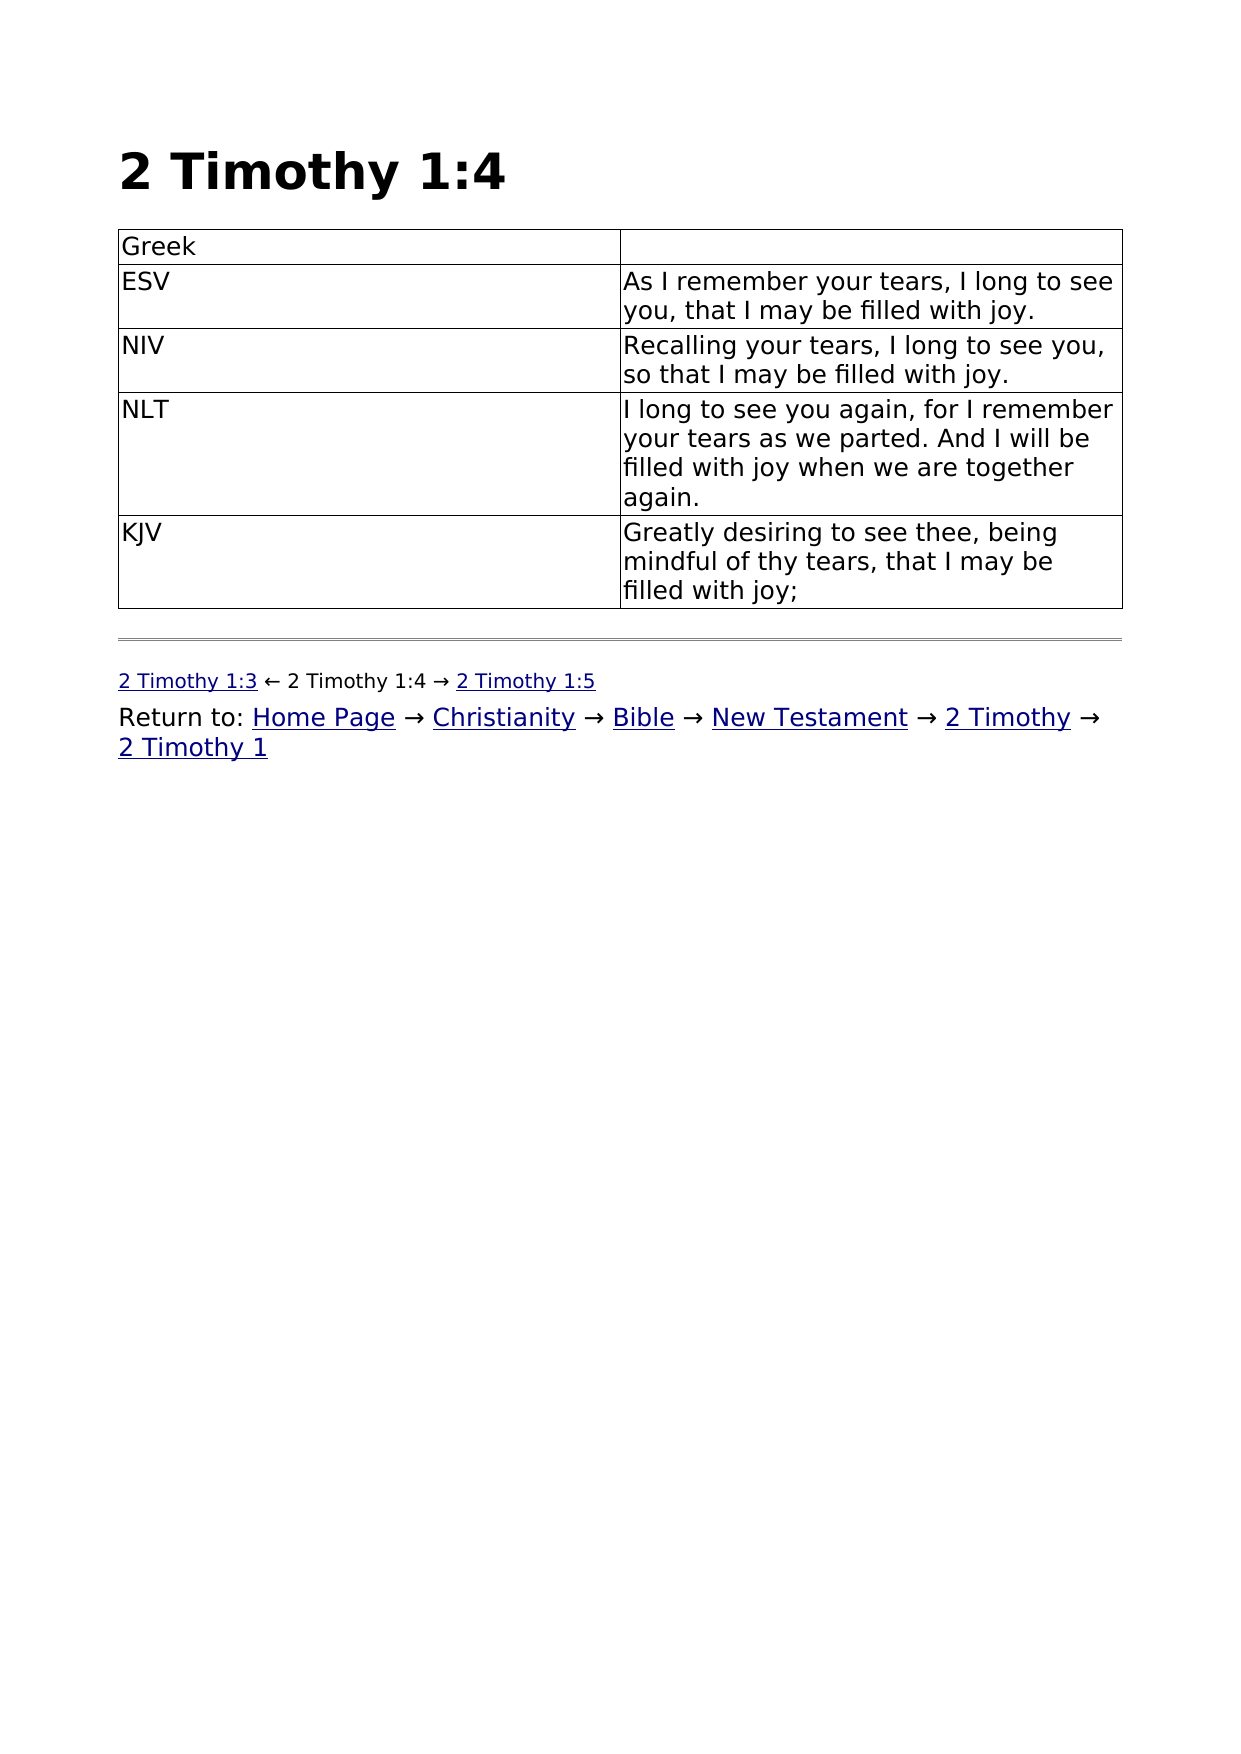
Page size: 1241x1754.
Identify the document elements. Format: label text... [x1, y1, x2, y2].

text 2 Timothy 1:3 ← 2 Timothy 1:4 → 2 Timothy 1:5 [118, 669, 1122, 704]
subtitle 2 Timothy 1:4 [118, 143, 1122, 201]
table_header Greek [119, 230, 620, 264]
table_cell As I remember your tears, I long to see you, that I may be filled with joy. [621, 265, 1122, 328]
table_cell KJV [119, 516, 620, 608]
table_cell ESV [119, 265, 620, 328]
table_header [621, 230, 1122, 264]
text Return to: Home Page → Christianity → Bible → New Testament → 2 Timothy → 2 Timothy 1 [118, 704, 1122, 762]
table_cell NLT [119, 393, 620, 515]
table_cell Greatly desiring to see thee, being mindful of thy tears, that I may be filled with joy; [621, 516, 1122, 608]
table_cell Recalling your tears, I long to see you, so that I may be filled with joy. [621, 329, 1122, 392]
table_cell I long to see you again, for I remember your tears as we parted. And I will be filled with joy when we are together again. [621, 393, 1122, 515]
table_cell NIV [119, 329, 620, 392]
